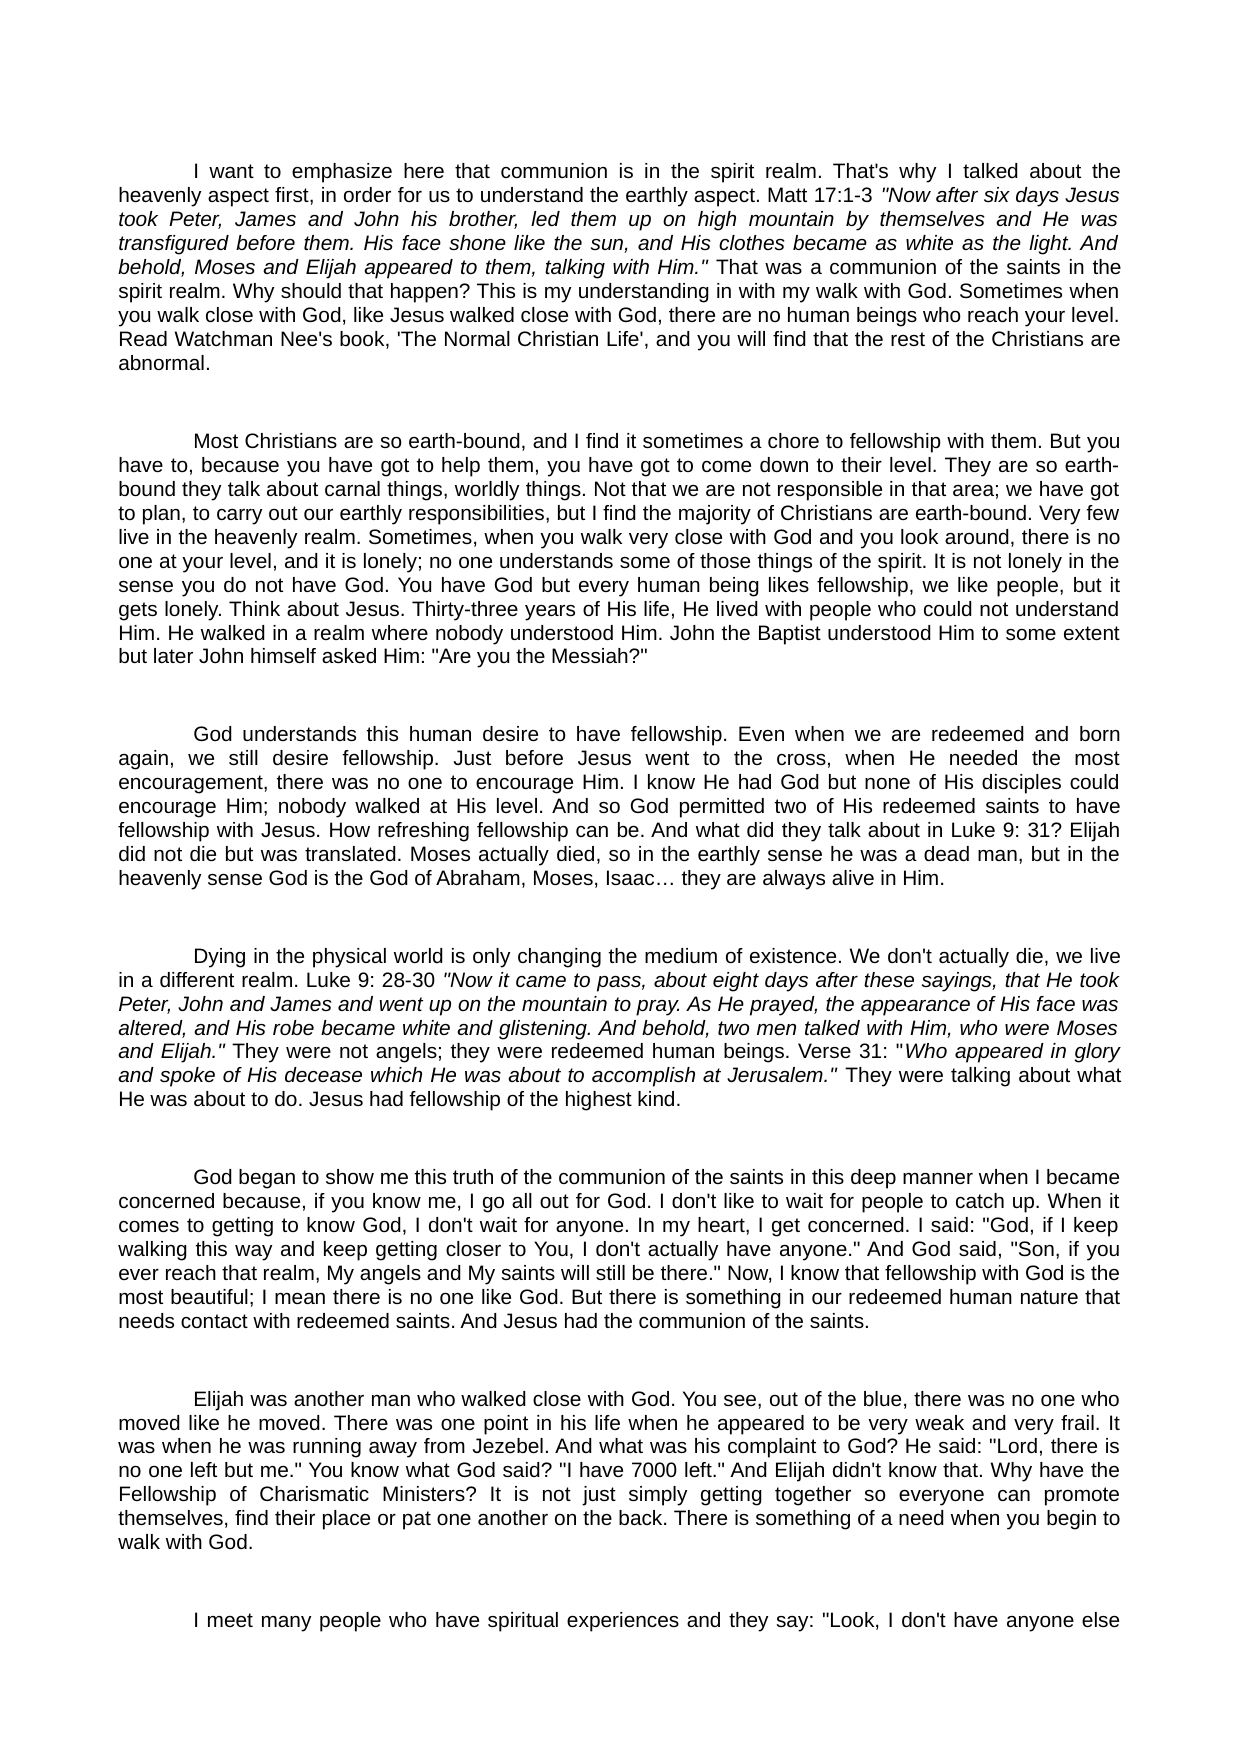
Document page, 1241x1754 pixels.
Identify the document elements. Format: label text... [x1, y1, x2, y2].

text God began to show me this truth of the communion of the saints in this deep manner when I became concerned because, if you know me, I go all out for God. I don't like to wait for people to catch up. When it comes to getting to know God, I don't wait for anyone. In my heart, I get concerned. I said: "God, if I keep walking this way and keep getting closer to You, I don't actually have anyone." And God said, "Son, if you ever reach that realm, My angels and My saints will still be there." Now, I know that fellowship with God is the most beautiful; I mean there is no one like God. But there is something in our redeemed human nature that needs contact with redeemed saints. And Jesus had the communion of the saints. [118, 1165, 1122, 1333]
text Elijah was another man who walked close with God. You see, out of the blue, there was no one who moved like he moved. There was one point in his life when he appeared to be very weak and very frail. It was when he was running away from Jezebel. And what was his complaint to God? He said: "Lord, there is no one left but me." You know what God said? "I have 7000 left." And Elijah didn't know that. Why have the Fellowship of Charismatic Ministers? It is not just simply getting together so everyone can promote themselves, find their place or pat one another on the back. There is something of a need when you begin to walk with God. [118, 1386, 1122, 1554]
text I meet many people who have spiritual experiences and they say: "Look, I don't have anyone else [118, 1608, 1122, 1632]
text I want to emphasize here that communion is in the spirit realm. That's why I talked about the heavenly aspect first, in order for us to understand the earthly aspect. Matt 17:1-3 "Now after six days Jesus took Peter, James and John his brother, led them up on high mountain by themselves and He was transfigured before them. His face shone like the sun, and His clothes became as white as the light. And behold, Moses and Elijah appeared to them, talking with Him." That was a communion of the saints in the spirit realm. Why should that happen? This is my understanding in with my walk with God. Sometimes when you walk close with God, like Jesus walked close with God, there are no human beings who reach your level. Read Watchman Nee's book, 'The Normal Christian Life', and you will find that the rest of the Christians are abnormal. [118, 159, 1122, 375]
text Dying in the physical world is only changing the medium of existence. We don't actually die, we live in a different realm. Luke 9: 28-30 "Now it came to pass, about eight days after these sayings, that He took Peter, John and James and went up on the mountain to pray. As He prayed, the appearance of His face was altered, and His robe became white and glistening. And behold, two men talked with Him, who were Moses and Elijah." They were not angels; they were redeemed human beings. Verse 31: "Who appeared in glory and spoke of His decease which He was about to accomplish at Jerusalem." They were talking about what He was about to do. Jesus had fellowship of the highest kind. [118, 943, 1122, 1111]
text Most Christians are so earth-bound, and I find it sometimes a chore to fellowship with them. But you have to, because you have got to help them, you have got to come down to their level. They are so earth-bound they talk about carnal things, worldly things. Not that we are not responsible in that area; we have got to plan, to carry out our earthly responsibilities, but I find the majority of Christians are earth-bound. Very few live in the heavenly realm. Sometimes, when you walk very close with God and you look around, there is no one at your level, and it is lonely; no one understands some of those things of the spirit. It is not lonely in the sense you do not have God. You have God but every human being likes fellowship, we like people, but it gets lonely. Think about Jesus. Thirty-three years of His life, He lived with people who could not understand Him. He walked in a realm where nobody understood Him. John the Baptist understood Him to some extent but later John himself asked Him: "Are you the Messiah?" [118, 429, 1122, 668]
text God understands this human desire to have fellowship. Even when we are redeemed and born again, we still desire fellowship. Just before Jesus went to the cross, when He needed the most encouragement, there was no one to encourage Him. I know He had God but none of His disciples could encourage Him; nobody walked at His level. And so God permitted two of His redeemed saints to have fellowship with Jesus. How refreshing fellowship can be. And what did they talk about in Luke 9: 31? Elijah did not die but was translated. Moses actually died, so in the earthly sense he was a dead man, but in the heavenly sense God is the God of Abraham, Moses, Isaac… they are always alive in Him. [118, 722, 1122, 890]
